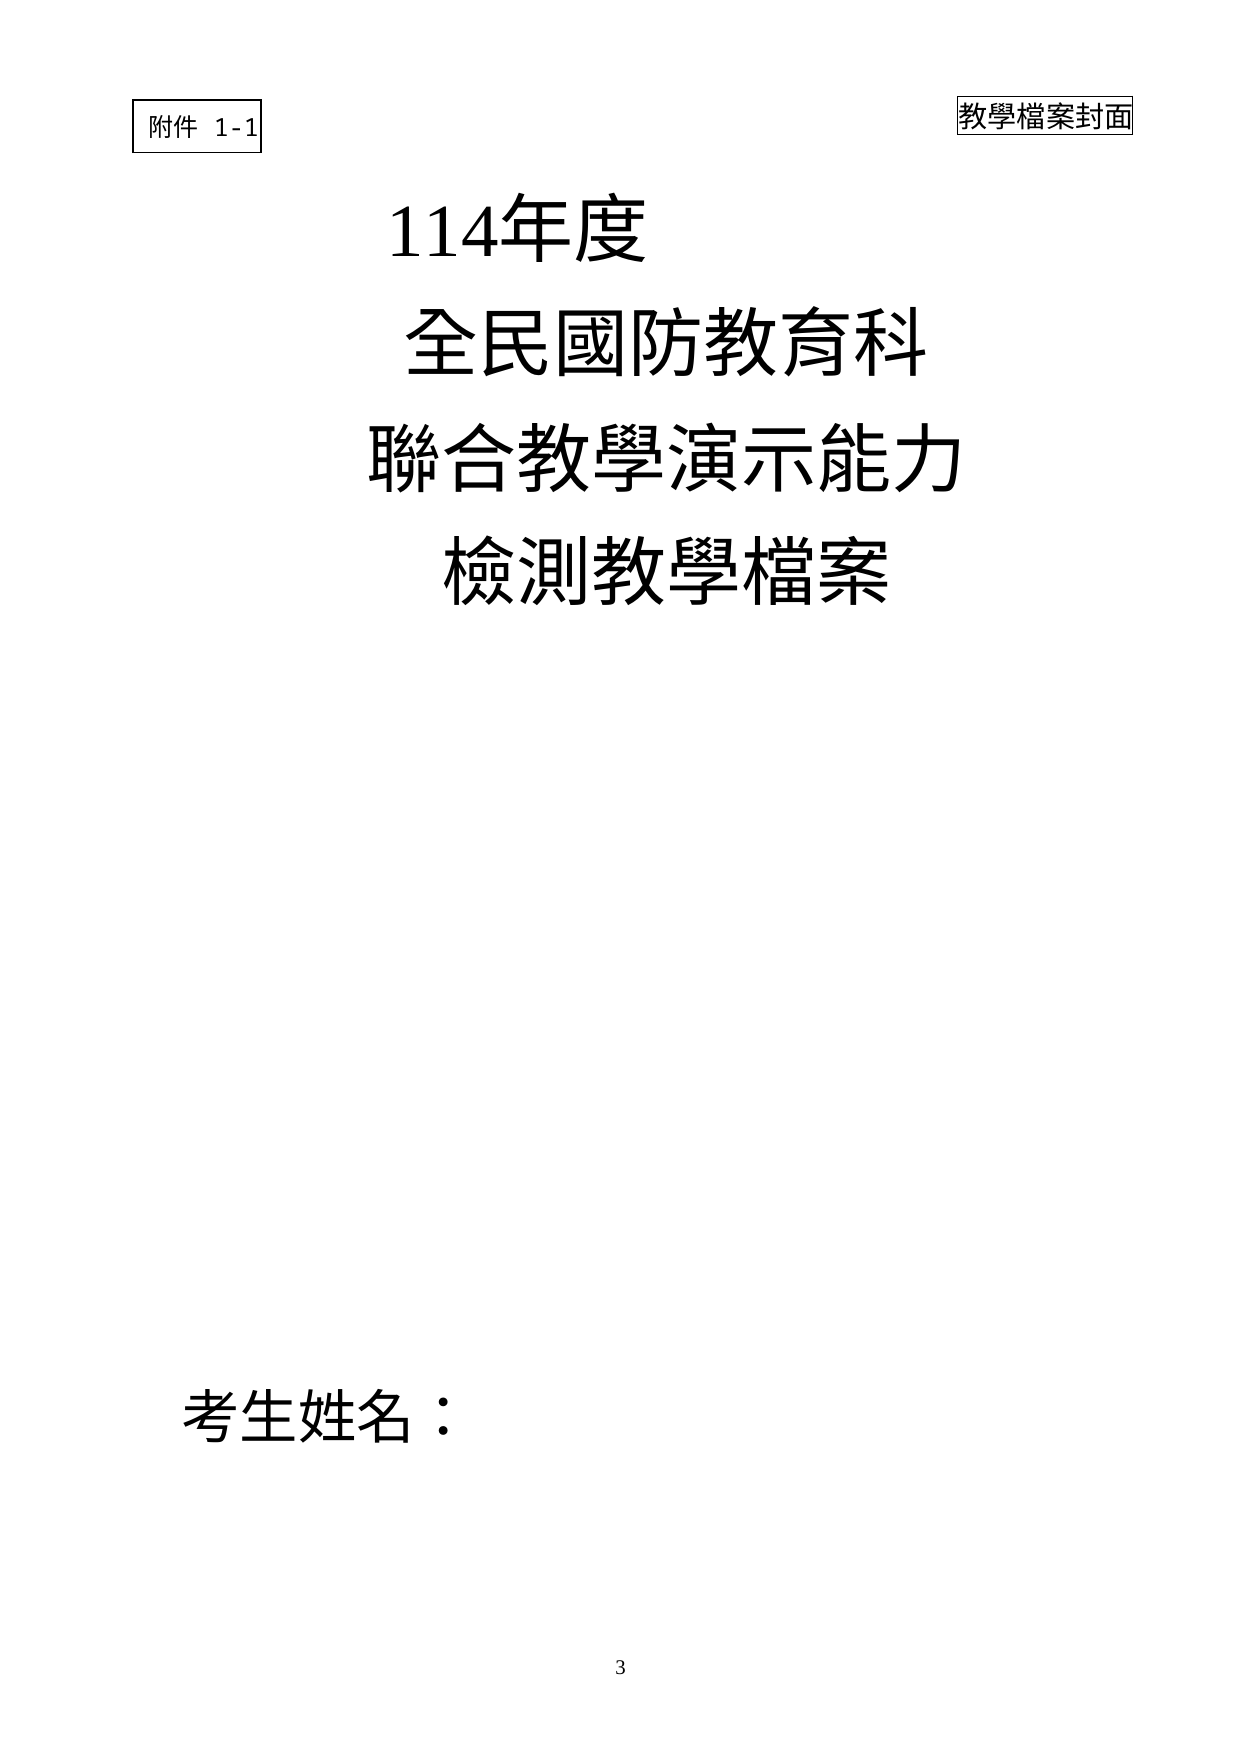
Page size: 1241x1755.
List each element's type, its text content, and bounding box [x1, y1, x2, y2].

subtitle 114年度 [75, 176, 966, 276]
text 聯合教學演示能力檢測教學檔案 [329, 400, 1003, 621]
text 全民國防教育科 [366, 284, 966, 392]
text 考生姓名： [181, 1376, 1166, 1456]
text 附件 1-1 [148, 101, 260, 119]
text 教學檔案封面 [958, 97, 1132, 134]
